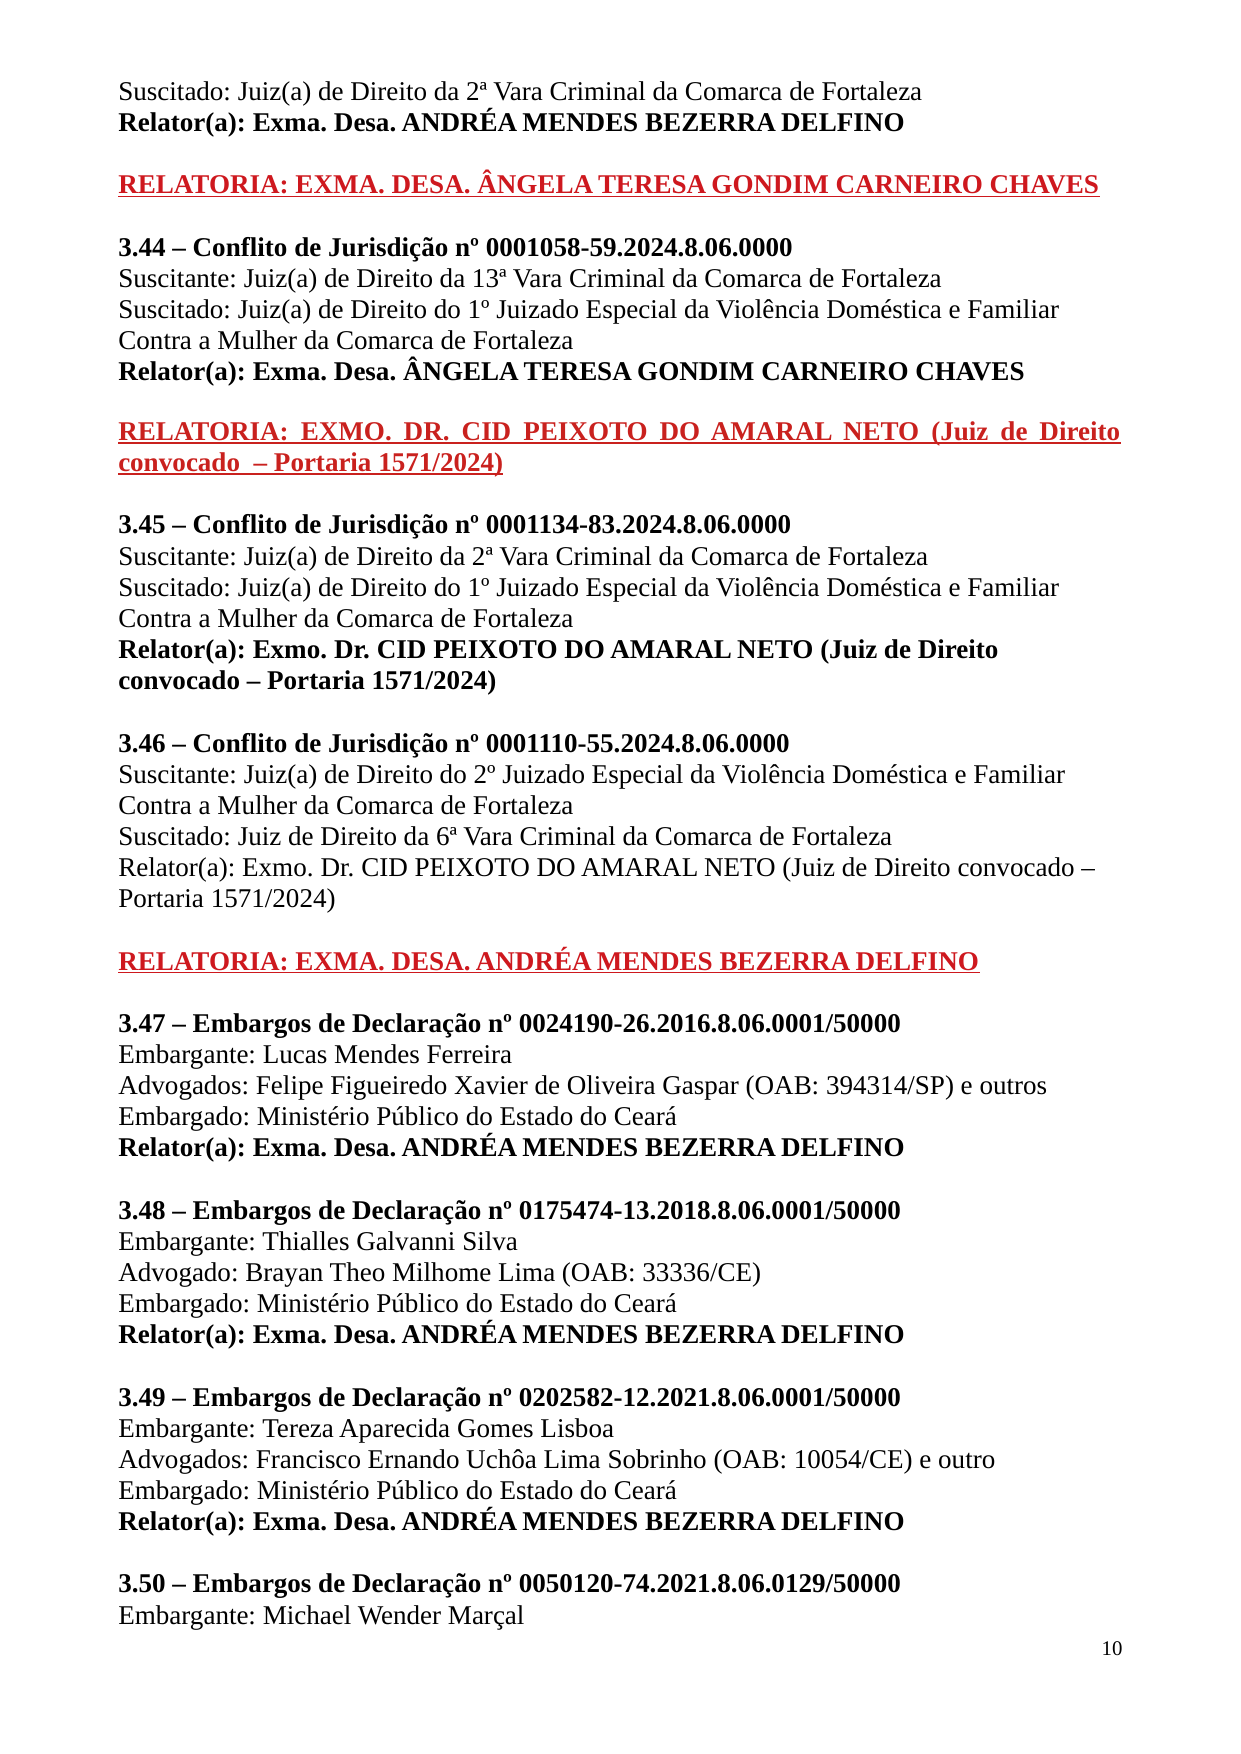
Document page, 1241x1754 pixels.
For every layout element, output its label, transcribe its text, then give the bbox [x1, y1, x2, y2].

text Embargante: Tereza Aparecida Gomes Lisboa [118, 1412, 1122, 1443]
text 3.50 – Embargos de Declaração nº 0050120-74.2021.8.06.0129/50000 [118, 1568, 1122, 1599]
text RELATORIA: EXMA. DESA. ANDRÉA MENDES BEZERRA DELFINO [118, 945, 1122, 976]
text Suscitante: Juiz(a) de Direito da 2ª Vara Criminal da Comarca de Fortaleza [118, 540, 1122, 571]
text Embargante: Thialles Galvanni Silva [118, 1225, 1122, 1256]
text Suscitado: Juiz(a) de Direito da 2ª Vara Criminal da Comarca de Fortaleza [118, 75, 1122, 106]
text Suscitante: Juiz(a) de Direito da 13ª Vara Criminal da Comarca de Fortaleza [118, 262, 1122, 293]
text Relator(a): Exmo. Dr. CID PEIXOTO DO AMARAL NETO (Juiz de Direito convocado – Portaria 1571/2024) [118, 851, 1122, 913]
text 3.46 – Conflito de Jurisdição nº 0001110-55.2024.8.06.0000 [118, 727, 1122, 758]
text Suscitado: Juiz(a) de Direito do 1º Juizado Especial da Violência Doméstica e Familiar Contra a Mulher da Comarca de Fortaleza [118, 293, 1122, 355]
text 3.47 – Embargos de Declaração nº 0024190-26.2016.8.06.0001/50000 [118, 1007, 1122, 1038]
text Relator(a): Exma. Desa. ANDRÉA MENDES BEZERRA DELFINO [118, 106, 1122, 137]
text Suscitado: Juiz(a) de Direito do 1º Juizado Especial da Violência Doméstica e Familiar Contra a Mulher da Comarca de Fortaleza [118, 571, 1122, 633]
text Embargante: Lucas Mendes Ferreira [118, 1038, 1122, 1069]
text Suscitado: Juiz de Direito da 6ª Vara Criminal da Comarca de Fortaleza [118, 820, 1122, 851]
text Advogado: Brayan Theo Milhome Lima (OAB: 33336/CE) [118, 1256, 1122, 1287]
text 3.45 – Conflito de Jurisdição nº 0001134-83.2024.8.06.0000 [118, 509, 1122, 540]
text Relator(a): Exmo. Dr. CID PEIXOTO DO AMARAL NETO (Juiz de Direito convocado – Portaria 1571/2024) [118, 633, 1122, 696]
text 3.44 – Conflito de Jurisdição nº 0001058-59.2024.8.06.0000 [118, 231, 1122, 262]
text Embargante: Michael Wender Marçal [118, 1599, 1122, 1630]
text Advogados: Felipe Figueiredo Xavier de Oliveira Gaspar (OAB: 394314/SP) e outros [118, 1069, 1122, 1100]
text 3.48 – Embargos de Declaração nº 0175474-13.2018.8.06.0001/50000 [118, 1194, 1122, 1225]
text Relator(a): Exma. Desa. ANDRÉA MENDES BEZERRA DELFINO [118, 1132, 1122, 1163]
text RELATORIA: EXMA. DESA. ÂNGELA TERESA GONDIM CARNEIRO CHAVES [118, 168, 1122, 199]
text Relator(a): Exma. Desa. ANDRÉA MENDES BEZERRA DELFINO [118, 1505, 1122, 1536]
text Embargado: Ministério Público do Estado do Ceará [118, 1287, 1122, 1318]
text Embargado: Ministério Público do Estado do Ceará [118, 1474, 1122, 1505]
text Relator(a): Exma. Desa. ÂNGELA TERESA GONDIM CARNEIRO CHAVES [118, 355, 1122, 386]
text Embargado: Ministério Público do Estado do Ceará [118, 1100, 1122, 1132]
text Suscitante: Juiz(a) de Direito do 2º Juizado Especial da Violência Doméstica e Familiar Contra a Mulher da Comarca de Fortaleza [118, 758, 1122, 820]
text Advogados: Francisco Ernando Uchôa Lima Sobrinho (OAB: 10054/CE) e outro [118, 1443, 1122, 1474]
text 3.49 – Embargos de Declaração nº 0202582-12.2021.8.06.0001/50000 [118, 1381, 1122, 1412]
text Relator(a): Exma. Desa. ANDRÉA MENDES BEZERRA DELFINO [118, 1318, 1122, 1349]
text RELATORIA: EXMO. DR. CID PEIXOTO DO AMARAL NETO (Juiz de Direito convocado – Portaria 1571/2024) [118, 415, 1122, 477]
